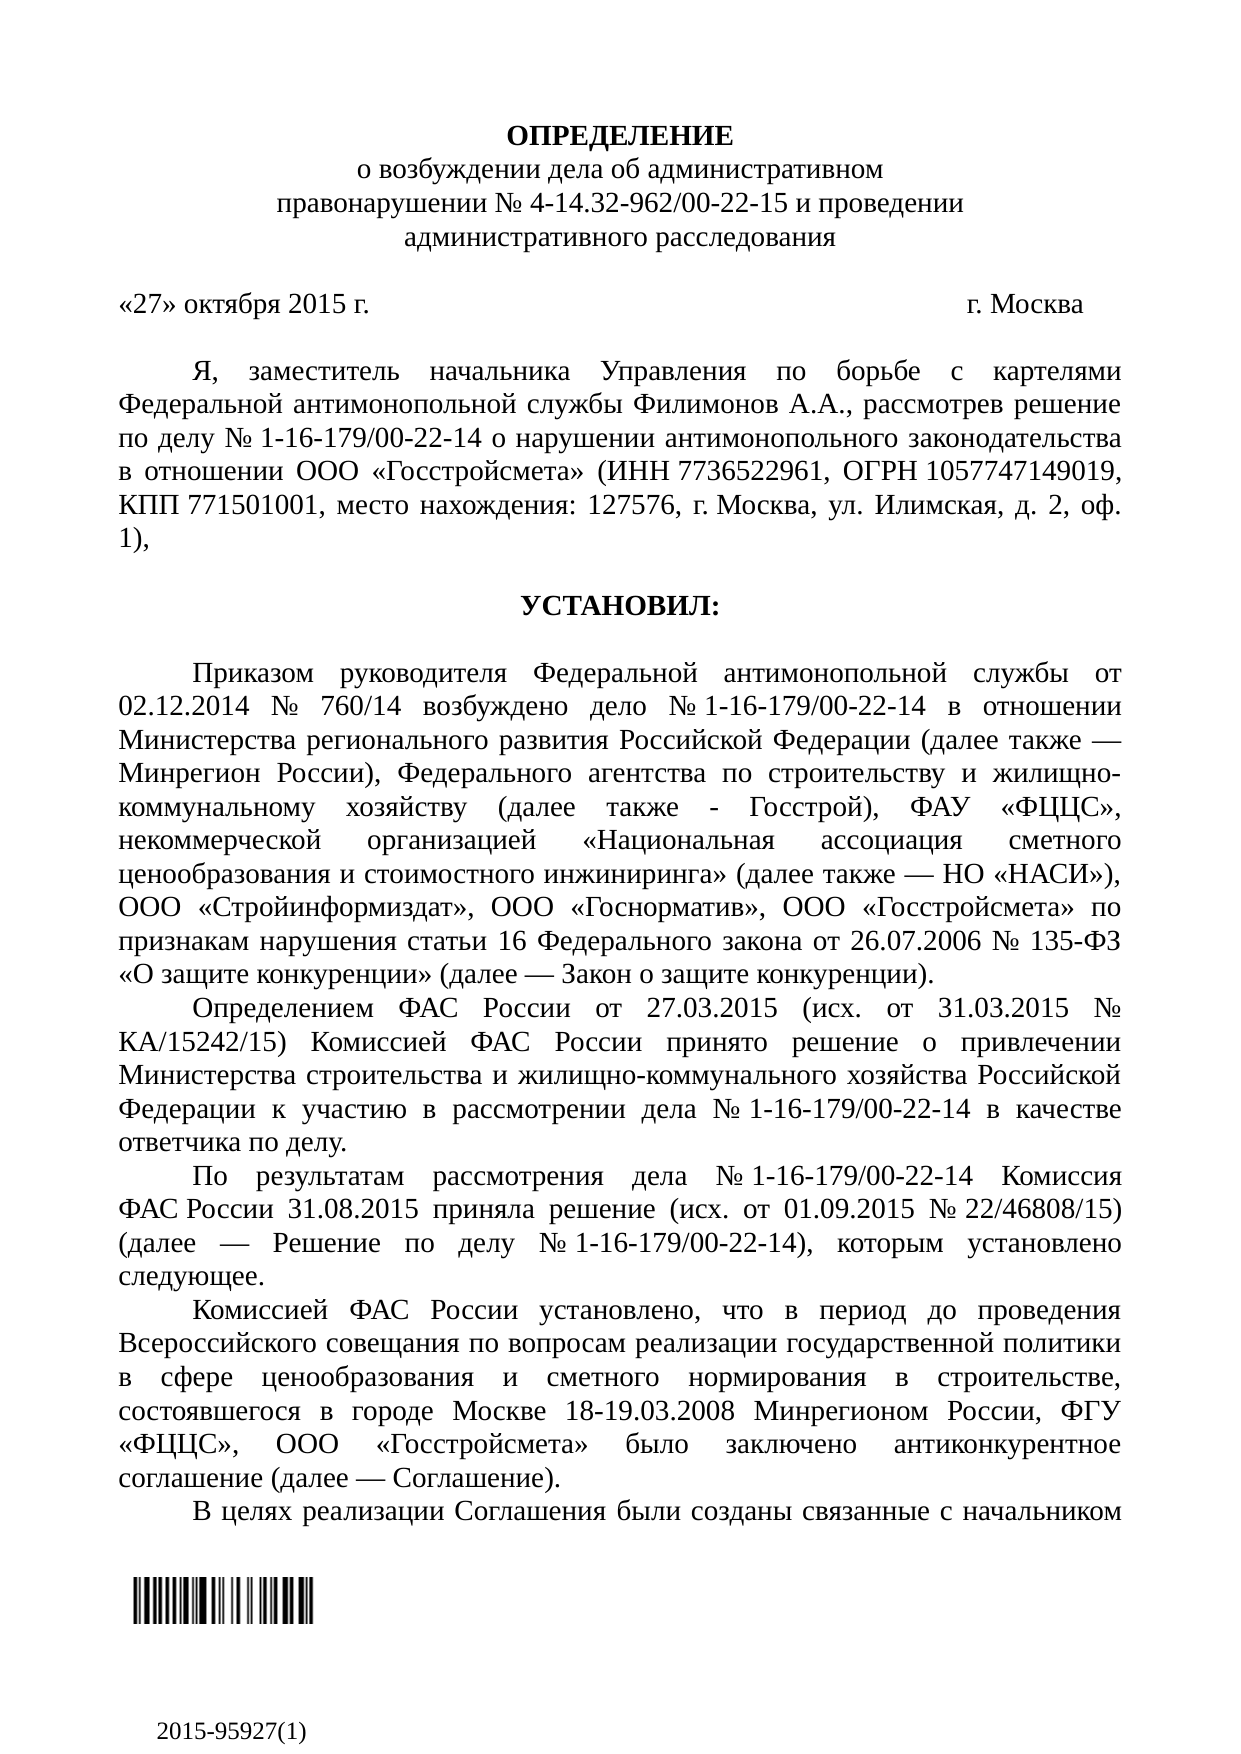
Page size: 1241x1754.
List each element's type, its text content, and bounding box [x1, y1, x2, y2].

text По результатам рассмотрения дела № 1-16-179/00-22-14 Комиссия ФАС России 31.08.2015 приняла решение (исх. от 01.09.2015 № 22/46808/15) (далее — Решение по делу № 1-16-179/00-22-14), которым установлено следующее. [118, 1158, 1122, 1292]
text Приказом руководителя Федеральной антимонопольной службы от 02.12.2014 № 760/14 возбуждено дело № 1-16-179/00-22-14 в отношении Министерства регионального развития Российской Федерации (далее также — Минрегион России), Федерального агентства по строительству и жилищно-коммунальному хозяйству (далее также - Госстрой), ФАУ «ФЦЦС», некоммерческой организацией «Национальная ассоциация сметного ценообразования и стоимостного инжиниринга» (далее также — НО «НАСИ»), ООО «Стройинформиздат», ООО «Госнорматив», ООО «Госстройсмета» по признакам нарушения статьи 16 Федерального закона от 26.07.2006 № 135-ФЗ «О защите конкуренции» (далее — Закон о защите конкуренции). [118, 655, 1122, 990]
text ОПРЕДЕЛЕНИЕ [118, 118, 1122, 152]
text правонарушении № 4-14.32-962/00-22-15 и проведении [118, 185, 1122, 219]
picture [118, 1577, 331, 1624]
text УСТАНОВИЛ: [118, 588, 1122, 621]
text административного расследования [118, 219, 1122, 252]
text о возбуждении дела об административном [118, 152, 1122, 185]
text Я, заместитель начальника Управления по борьбе с картелями Федеральной антимонопольной службы Филимонов А.А., рассмотрев решение по делу № 1-16-179/00-22-14 о нарушении антимонопольного законодательства в отношении ООО «Госстройсмета» (ИНН 7736522961, ОГРН 1057747149019, КПП 771501001, место нахождения: 127576, г. Москва, ул. Илимская, д. 2, оф. 1), [118, 353, 1122, 554]
text В целях реализации Соглашения были созданы связанные с начальником [118, 1493, 1122, 1527]
text «27» октября 2015 г. г. Москва [118, 286, 1122, 319]
text Определением ФАС России от 27.03.2015 (исх. от 31.03.2015 № КА/15242/15) Комиссией ФАС России принято решение о привлечении Министерства строительства и жилищно-коммунального хозяйства Российской Федерации к участию в рассмотрении дела № 1-16-179/00-22-14 в качестве ответчика по делу. [118, 990, 1122, 1158]
text Комиссией ФАС России установлено, что в период до проведения Всероссийского совещания по вопросам реализации государственной политики в сфере ценообразования и сметного нормирования в строительстве, состоявшегося в городе Москве 18-19.03.2008 Минрегионом России, ФГУ «ФЦЦС», ООО «Госстройсмета» было заключено антиконкурентное соглашение (далее — Соглашение). [118, 1292, 1122, 1493]
